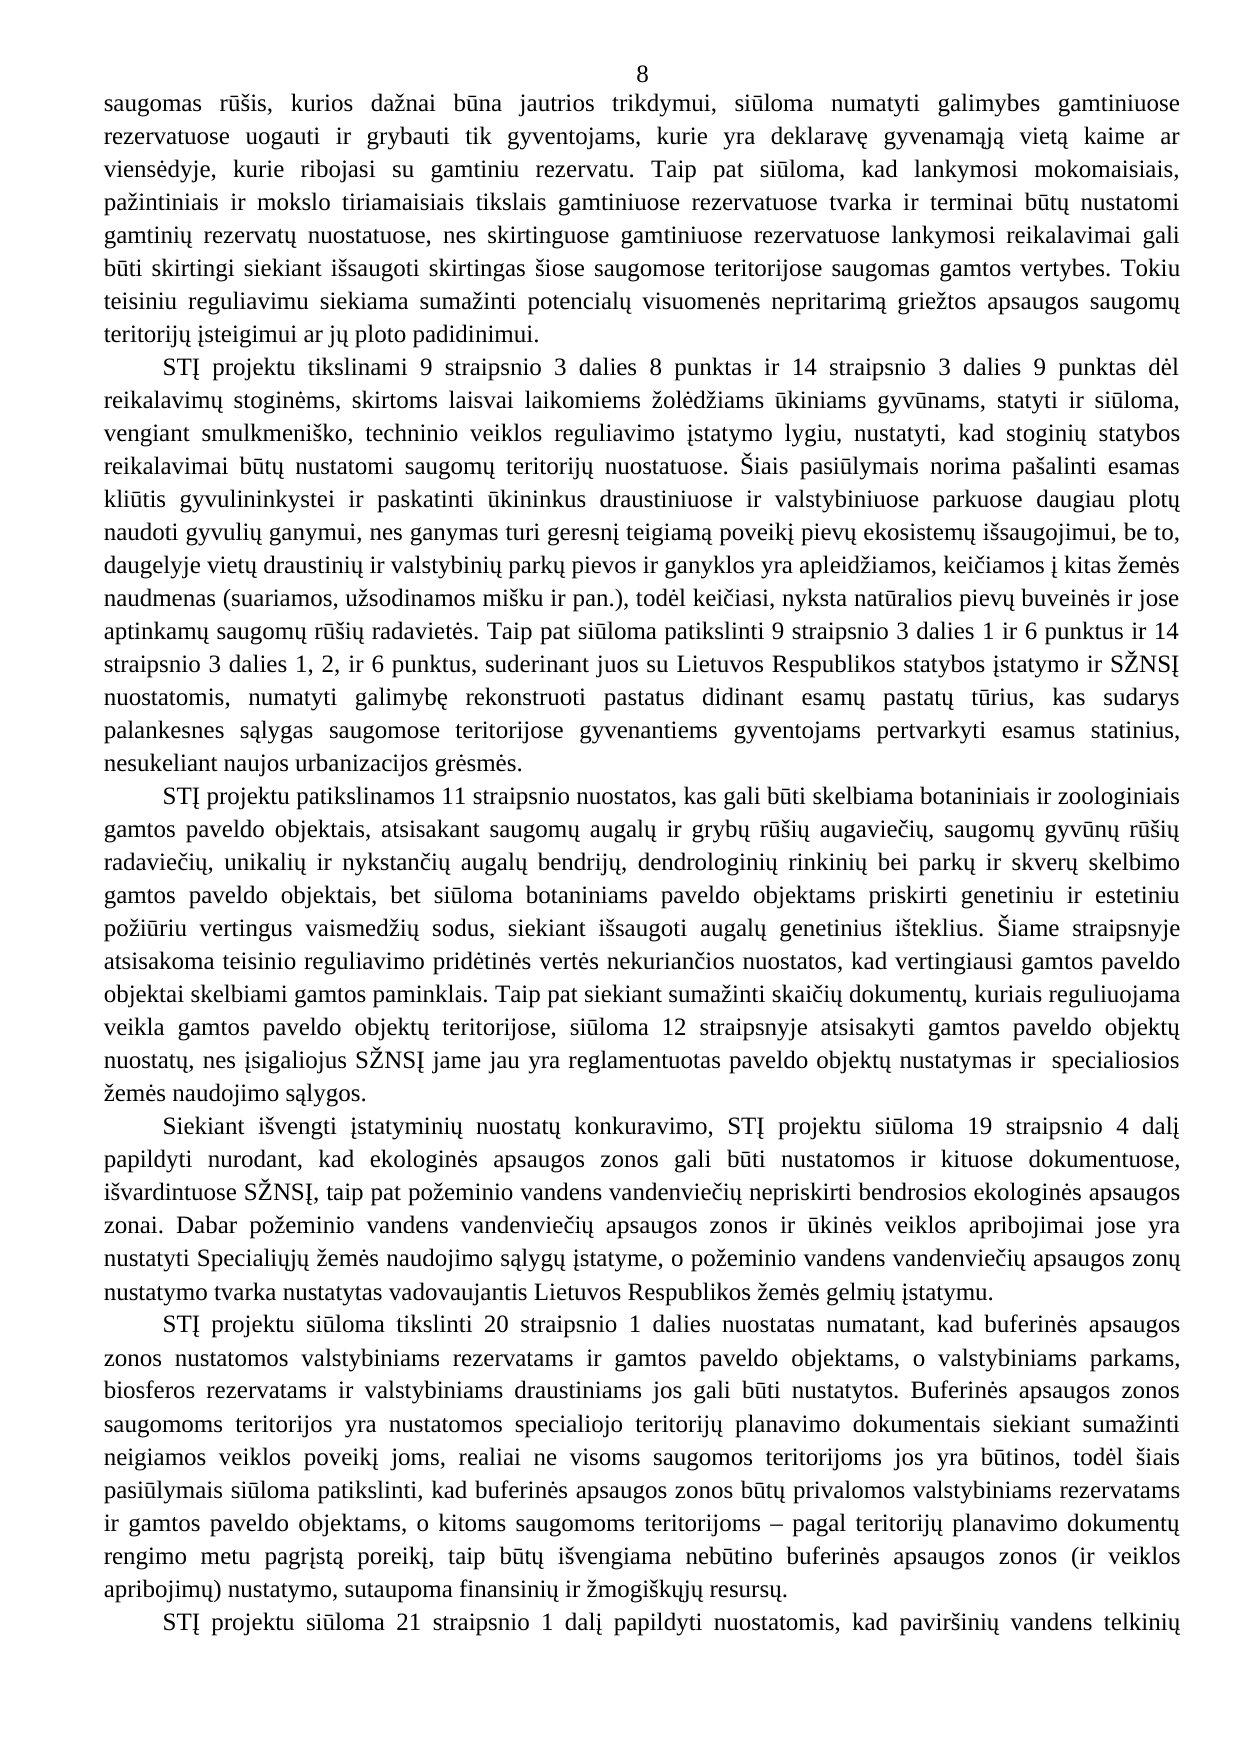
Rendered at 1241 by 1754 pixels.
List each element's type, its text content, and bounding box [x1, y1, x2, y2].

text STĮ projektu patikslinamos 11 straipsnio nuostatos, kas gali būti skelbiama botaniniais ir zoologiniais gamtos paveldo objektais, atsisakant saugomų augalų ir grybų rūšių augaviečių, saugomų gyvūnų rūšių radaviečių, unikalių ir nykstančių augalų bendrijų, dendrologinių rinkinių bei parkų ir skverų skelbimo gamtos paveldo objektais, bet siūloma botaniniams paveldo objektams priskirti genetiniu ir estetiniu požiūriu vertingus vaismedžių sodus, siekiant išsaugoti augalų genetinius išteklius. Šiame straipsnyje atsisakoma teisinio reguliavimo pridėtinės vertės nekuriančios nuostatos, kad vertingiausi gamtos paveldo objektai skelbiami gamtos paminklais. Taip pat siekiant sumažinti skaičių dokumentų, kuriais reguliuojama veikla gamtos paveldo objektų teritorijose, siūloma 12 straipsnyje atsisakyti gamtos paveldo objektų nuostatų, nes įsigaliojus SŽNSĮ jame jau yra reglamentuotas paveldo objektų nustatymas ir specialiosios žemės naudojimo sąlygos. [103, 781, 1181, 1107]
text saugomas rūšis, kurios dažnai būna jautrios trikdymui, siūloma numatyti galimybes gamtiniuose rezervatuose uogauti ir grybauti tik gyventojams, kurie yra deklaravę gyvenamąją vietą kaime ar viensėdyje, kurie ribojasi su gamtiniu rezervatu. Taip pat siūloma, kad lankymosi mokomaisiais, pažintiniais ir mokslo tiriamaisiais tikslais gamtiniuose rezervatuose tvarka ir terminai būtų nustatomi gamtinių rezervatų nuostatuose, nes skirtinguose gamtiniuose rezervatuose lankymosi reikalavimai gali būti skirtingi siekiant išsaugoti skirtingas šiose saugomose teritorijose saugomas gamtos vertybes. Tokiu teisiniu reguliavimu siekiama sumažinti potencialų visuomenės nepritarimą griežtos apsaugos saugomų teritorijų įsteigimui ar jų ploto padidinimui. [103, 88, 1181, 348]
text STĮ projektu siūloma tikslinti 20 straipsnio 1 dalies nuostatas numatant, kad buferinės apsaugos zonos nustatomos valstybiniams rezervatams ir gamtos paveldo objektams, o valstybiniams parkams, biosferos rezervatams ir valstybiniams draustiniams jos gali būti nustatytos. Buferinės apsaugos zonos saugomoms teritorijos yra nustatomos specialiojo teritorijų planavimo dokumentais siekiant sumažinti neigiamos veiklos poveikį joms, realiai ne visoms saugomos teritorijoms jos yra būtinos, todėl šiais pasiūlymais siūloma patikslinti, kad buferinės apsaugos zonos būtų privalomos valstybiniams rezervatams ir gamtos paveldo objektams, o kitoms saugomoms teritorijoms – pagal teritorijų planavimo dokumentų rengimo metu pagrįstą poreikį, taip būtų išvengiama nebūtino buferinės apsaugos zonos (ir veiklos apribojimų) nustatymo, sutaupoma finansinių ir žmogiškųjų resursų. [103, 1309, 1181, 1602]
text STĮ projektu tikslinami 9 straipsnio 3 dalies 8 punktas ir 14 straipsnio 3 dalies 9 punktas dėl reikalavimų stoginėms, skirtoms laisvai laikomiems žolėdžiams ūkiniams gyvūnams, statyti ir siūloma, vengiant smulkmeniško, techninio veiklos reguliavimo įstatymo lygiu, nustatyti, kad stoginių statybos reikalavimai būtų nustatomi saugomų teritorijų nuostatuose. Šiais pasiūlymais norima pašalinti esamas kliūtis gyvulininkystei ir paskatinti ūkininkus draustiniuose ir valstybiniuose parkuose daugiau plotų naudoti gyvulių ganymui, nes ganymas turi geresnį teigiamą poveikį pievų ekosistemų išsaugojimui, be to, daugelyje vietų draustinių ir valstybinių parkų pievos ir ganyklos yra apleidžiamos, keičiamos į kitas žemės naudmenas (suariamos, užsodinamos mišku ir pan.), todėl keičiasi, nyksta natūralios pievų buveinės ir jose aptinkamų saugomų rūšių radavietės. Taip pat siūloma patikslinti 9 straipsnio 3 dalies 1 ir 6 punktus ir 14 straipsnio 3 dalies 1, 2, ir 6 punktus, suderinant juos su Lietuvos Respublikos statybos įstatymo ir SŽNSĮ nuostatomis, numatyti galimybę rekonstruoti pastatus didinant esamų pastatų tūrius, kas sudarys palankesnes sąlygas saugomose teritorijose gyvenantiems gyventojams pertvarkyti esamus statinius, nesukeliant naujos urbanizacijos grėsmės. [103, 352, 1181, 777]
text STĮ projektu siūloma 21 straipsnio 1 dalį papildyti nuostatomis, kad paviršinių vandens telkinių [103, 1607, 1181, 1636]
text Siekiant išvengti įstatyminių nuostatų konkuravimo, STĮ projektu siūloma 19 straipsnio 4 dalį papildyti nurodant, kad ekologinės apsaugos zonos gali būti nustatomos ir kituose dokumentuose, išvardintuose SŽNSĮ, taip pat požeminio vandens vandenviečių nepriskirti bendrosios ekologinės apsaugos zonai. Dabar požeminio vandens vandenviečių apsaugos zonos ir ūkinės veiklos apribojimai jose yra nustatyti Specialiųjų žemės naudojimo sąlygų įstatyme, o požeminio vandens vandenviečių apsaugos zonų nustatymo tvarka nustatytas vadovaujantis Lietuvos Respublikos žemės gelmių įstatymu. [103, 1111, 1181, 1305]
